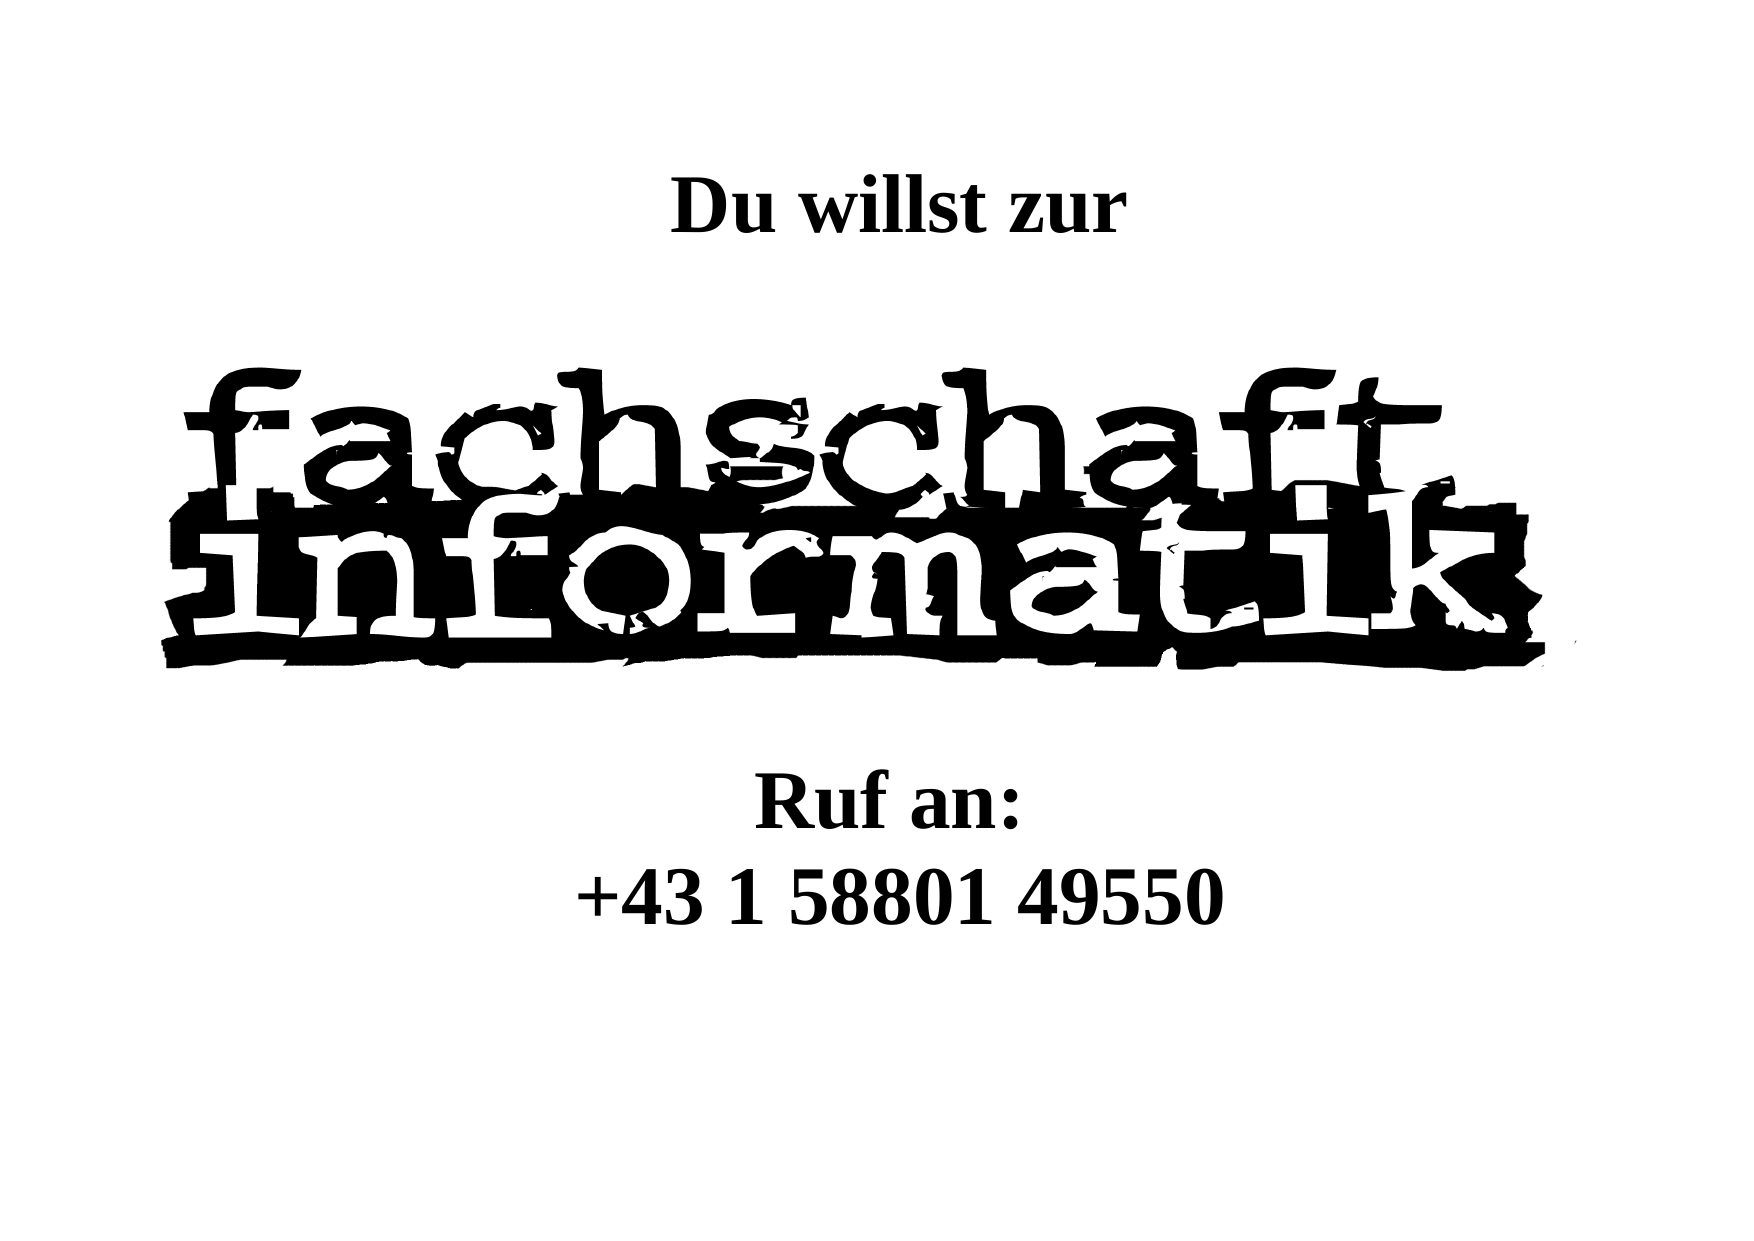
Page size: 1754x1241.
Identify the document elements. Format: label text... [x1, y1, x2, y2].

text Du willst zur [104, 155, 1695, 251]
picture [57, 268, 1678, 751]
text Ruf an: [104, 251, 1695, 847]
text +43 1 58801 49550 [104, 847, 1695, 942]
